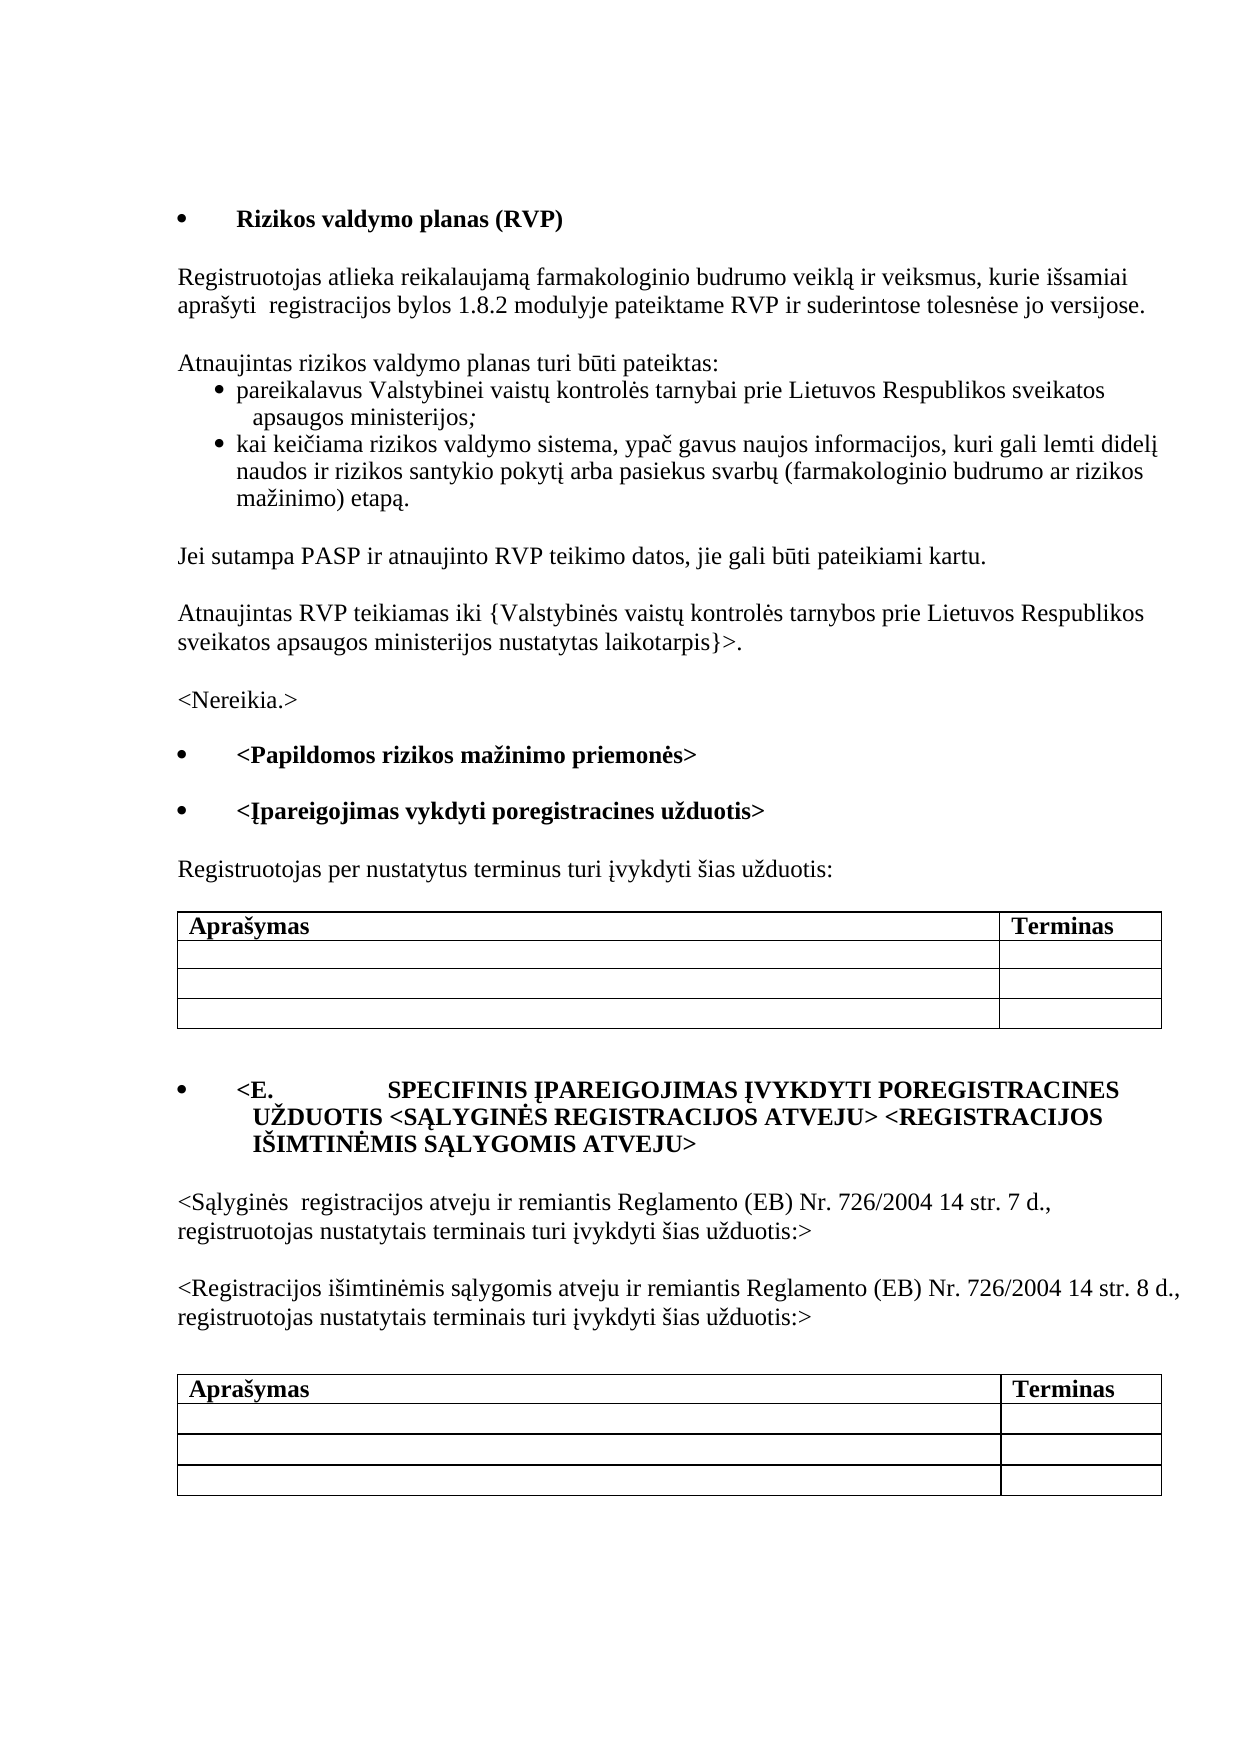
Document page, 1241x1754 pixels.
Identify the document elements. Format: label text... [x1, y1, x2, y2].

table_cell [1000, 969, 1161, 998]
table_cell [1002, 1466, 1161, 1494]
table_cell [178, 941, 999, 968]
text Jei sutampa PASP ir atnaujinto RVP teikimo datos, jie gali būti pateikiami kartu. [177, 541, 1181, 570]
text Atnaujintas rizikos valdymo planas turi būti pateiktas: [177, 348, 1181, 377]
table_cell [178, 999, 999, 1028]
table_cell [1002, 1435, 1161, 1464]
text <Sąlyginės registracijos atveju ir remiantis Reglamento (EB) Nr. 726/2004 14 str. 7 d., registruotojas nustatytais terminais turi įvykdyti šias užduotis:> [177, 1187, 1181, 1244]
text  <E. SPECIFINIS ĮPAREIGOJIMAS ĮVYKDYTI POREGISTRACINES UŽDUOTIS <SĄLYGINĖS REGISTRACIJOS ATVEJU> <REGISTRACIJOS išimtinėmis SĄLYGOMIS ATVEJU> [177, 1077, 1181, 1158]
table_cell [178, 1466, 1000, 1494]
table_cell [1000, 999, 1161, 1028]
table_cell [178, 1435, 1000, 1464]
table_cell [178, 1404, 1000, 1433]
table_header Aprašymas [178, 913, 999, 939]
table_header Terminas [1000, 913, 1161, 939]
table_header Aprašymas [178, 1375, 1000, 1402]
table_cell [1002, 1404, 1161, 1433]
table_cell [178, 969, 999, 998]
text <Registracijos išimtinėmis sąlygomis atveju ir remiantis Reglamento (EB) Nr. 726/2004 14 str. 8 d., registruotojas nustatytais terminais turi įvykdyti šias užduotis:> [177, 1273, 1181, 1331]
text <Nereikia.> [177, 685, 1122, 713]
text Atnaujintas RVP teikiamas iki {Valstybinės vaistų kontrolės tarnybos prie Lietuvos Respublikos sveikatos apsaugos ministerijos nustatytas laikotarpis}>. [177, 598, 1181, 656]
text Registruotojas atlieka reikalaujamą farmakologinio budrumo veiklą ir veiksmus, kurie išsamiai aprašyti registracijos bylos 1.8.2 modulyje pateiktame RVP ir suderintose tolesnėse jo versijose. [177, 262, 1181, 319]
text  <Įpareigojimas vykdyti poregistracines užduotis> [177, 798, 1181, 825]
text  pareikalavus Valstybinei vaistų kontrolės tarnybai prie Lietuvos Respublikos sveikatos apsaugos ministerijos; [215, 377, 1181, 431]
text  Rizikos valdymo planas (RVP) [177, 206, 1181, 233]
table_header Terminas [1002, 1375, 1161, 1402]
text  kai keičiama rizikos valdymo sistema, ypač gavus naujos informacijos, kuri gali lemti didelį naudos ir rizikos santykio pokytį arba pasiekus svarbų (farmakologinio budrumo ar rizikos mažinimo) etapą. [215, 431, 1181, 512]
table_cell [1000, 941, 1161, 968]
text Registruotojas per nustatytus terminus turi įvykdyti šias užduotis: [177, 854, 1181, 883]
text  <Papildomos rizikos mažinimo priemonės> [177, 742, 1181, 769]
